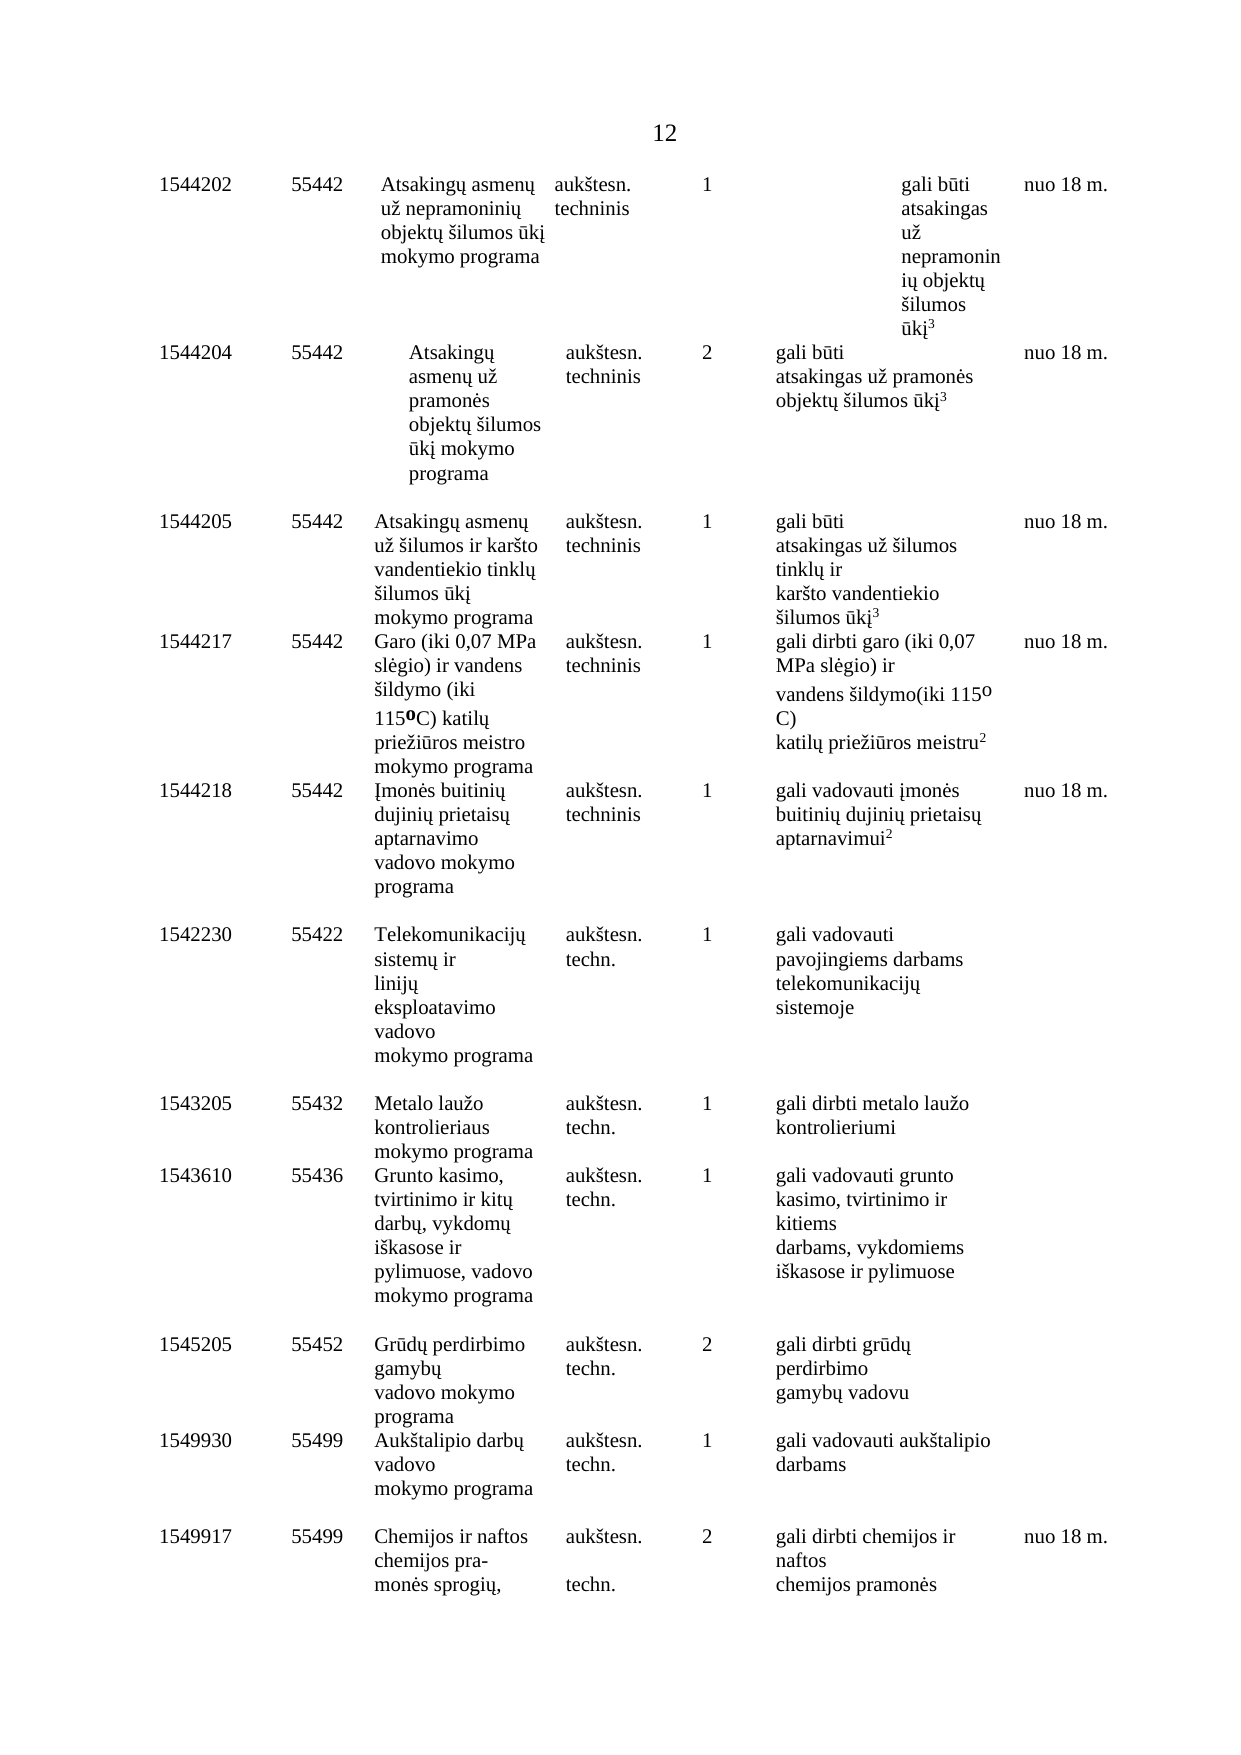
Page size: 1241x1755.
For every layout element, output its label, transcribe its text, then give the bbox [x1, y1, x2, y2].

table_cell [1130, 898, 1196, 922]
table_cell [148, 1308, 280, 1331]
table_cell 1543610 [148, 1163, 280, 1307]
table_cell 1 [691, 778, 764, 898]
table_cell [363, 148, 554, 172]
table_cell [1130, 1091, 1196, 1163]
table_cell [1013, 148, 1130, 172]
table_cell [1013, 923, 1130, 1067]
table_cell [1013, 1308, 1130, 1331]
table_cell [280, 1308, 363, 1331]
table_cell [691, 1308, 764, 1331]
table_cell [1013, 1163, 1130, 1307]
table_cell gali būti atsakingas už pramonės objektų šilumos ūkį3 [764, 340, 1013, 484]
table_cell gali būti atsakingas už nepramoninių objektų šilumos ūkį3 [764, 172, 1013, 340]
table_cell 1544218 [148, 778, 280, 898]
table_cell [1130, 1331, 1196, 1428]
table_cell gali vadovauti pavojingiems darbams telekomunikacijų sistemoje [764, 923, 1013, 1067]
table_cell [764, 1067, 1013, 1091]
table_cell nuo 18 m. [1013, 340, 1130, 484]
table_cell 1 [691, 172, 764, 340]
table_cell [764, 1308, 1013, 1331]
table_cell 55499 [280, 1524, 363, 1572]
table_cell [554, 898, 691, 922]
table_cell [363, 898, 554, 922]
table_cell Įmonės buitinių dujinių prietaisų aptarnavimo vadovo mokymo programa [363, 778, 554, 898]
table_cell [691, 1067, 764, 1091]
table_cell Atsakingų asmenų už pramonės objektų šilumos ūkį mokymo programa [363, 340, 554, 484]
table_cell [148, 148, 280, 172]
table_cell [1013, 1091, 1130, 1163]
table_cell aukštesn. techninis [554, 340, 691, 484]
table_cell 55442 [280, 778, 363, 898]
table_cell 55442 [280, 629, 363, 778]
table_cell gali vadovauti aukštalipio darbams [764, 1428, 1013, 1500]
table_cell Grunto kasimo, tvirtinimo ir kitų darbų, vykdomų iškasose ir pylimuose, vadovo mokymo programa [363, 1163, 554, 1307]
table_cell aukštesn. techninis [554, 172, 691, 340]
table_cell 1544204 [148, 340, 280, 484]
table_cell [691, 1572, 764, 1596]
table_cell aukštesn. techninis [554, 778, 691, 898]
table_cell 55499 [280, 1428, 363, 1500]
table_cell Chemijos ir naftos chemijos pra- [363, 1524, 554, 1572]
table_cell 1 [691, 629, 764, 778]
table_cell [554, 485, 691, 508]
table_cell [280, 1067, 363, 1091]
table_cell gali dirbti grūdų perdirbimo gamybų vadovu [764, 1331, 1013, 1428]
table_cell [1130, 485, 1196, 508]
table_cell Metalo laužo kontrolieriaus mokymo programa [363, 1091, 554, 1163]
table_cell [280, 1500, 363, 1524]
table_cell [764, 148, 888, 172]
table_cell [554, 1500, 691, 1524]
table_cell [1130, 509, 1196, 629]
table_cell [363, 1500, 554, 1524]
table_cell aukštesn. techn. [554, 923, 691, 1067]
table_cell gali dirbti chemijos ir naftos [764, 1524, 1013, 1572]
table_cell [691, 1500, 764, 1524]
table_cell [1130, 629, 1196, 778]
table_cell [1130, 778, 1196, 898]
table_cell 1543205 [148, 1091, 280, 1163]
table_cell [691, 485, 764, 508]
table_cell 55452 [280, 1331, 363, 1428]
table_cell monės sprogių, [363, 1572, 554, 1596]
table_cell 2 [691, 340, 764, 484]
table_cell [1130, 148, 1196, 172]
table_cell 55436 [280, 1163, 363, 1307]
table_cell [1130, 1163, 1196, 1307]
table_cell gali dirbti garo (iki 0,07 MPa slėgio) ir vandens šildymo(iki 115o C) katilų priežiūros meistru2 [764, 629, 1013, 778]
table_cell 1 [691, 923, 764, 1067]
table_cell [280, 148, 363, 172]
table_cell [764, 898, 1013, 922]
table_cell 1542230 [148, 923, 280, 1067]
table_cell [1013, 1331, 1130, 1428]
table_cell [554, 148, 764, 172]
table_cell [280, 485, 363, 508]
table_cell [764, 1500, 1013, 1524]
table_cell [148, 1067, 280, 1091]
table_cell [148, 485, 280, 508]
table_cell [148, 898, 280, 922]
table_cell gali vadovauti grunto kasimo, tvirtinimo ir kitiems darbams, vykdomiems iškasose ir pylimuose [764, 1163, 1013, 1307]
table_cell [889, 148, 1013, 172]
table_cell 1549917 [148, 1524, 280, 1572]
table_cell [1130, 923, 1196, 1067]
table_cell 55442 [280, 340, 363, 484]
table_cell [363, 1067, 554, 1091]
table_cell aukštesn. techn. [554, 1091, 691, 1163]
table_cell nuo 18 m. [1013, 1524, 1130, 1572]
table_cell [1013, 1428, 1130, 1500]
table_cell [691, 898, 764, 922]
table_cell 1545205 [148, 1331, 280, 1428]
table_cell chemijos pramonės [764, 1572, 1013, 1596]
table_cell [363, 1308, 554, 1331]
table_cell 1 [691, 1428, 764, 1500]
table_cell Aukštalipio darbų vadovo mokymo programa [363, 1428, 554, 1500]
table_cell [1130, 340, 1196, 484]
table_cell gali vadovauti įmonės buitinių dujinių prietaisų aptarnavimui2 [764, 778, 1013, 898]
table_cell [1013, 898, 1130, 922]
table_cell 55442 [280, 172, 363, 340]
table_cell Grūdų perdirbimo gamybų vadovo mokymo programa [363, 1331, 554, 1428]
table_cell 2 [691, 1524, 764, 1572]
table_cell 55432 [280, 1091, 363, 1163]
table_cell 1 [691, 1163, 764, 1307]
table_cell [1130, 1524, 1196, 1572]
table_cell nuo 18 m. [1013, 778, 1130, 898]
table_cell aukštesn. techn. [554, 1428, 691, 1500]
table_cell techn. [554, 1572, 691, 1596]
table_cell [1013, 1067, 1130, 1091]
table_cell aukštesn. techn. [554, 1331, 691, 1428]
table_cell Telekomunikacijų sistemų ir linijų eksploatavimo vadovo mokymo programa [363, 923, 554, 1067]
table_cell 55422 [280, 923, 363, 1067]
table_cell 55442 [280, 509, 363, 629]
table_cell [1013, 1572, 1130, 1596]
table_cell 1 [691, 1091, 764, 1163]
table_cell nuo 18 m. [1013, 509, 1130, 629]
table_cell [1013, 485, 1130, 508]
table_cell Atsakingų asmenų už šilumos ir karšto vandentiekio tinklų šilumos ūkį mokymo programa [363, 509, 554, 629]
table_cell [148, 1572, 280, 1596]
table_cell [1130, 1428, 1196, 1500]
table_cell nuo 18 m. [1013, 629, 1130, 778]
table_cell nuo 18 m. [1013, 172, 1130, 340]
table_cell aukštesn. techninis [554, 509, 691, 629]
table_cell [280, 898, 363, 922]
table_cell [1130, 1500, 1196, 1524]
table_cell 1544205 [148, 509, 280, 629]
table_cell gali dirbti metalo laužo kontrolieriumi [764, 1091, 1013, 1163]
table_cell [1130, 172, 1196, 340]
table_cell aukštesn. techn. [554, 1163, 691, 1307]
table_cell 1 [691, 509, 764, 629]
table_cell [148, 1500, 280, 1524]
table_cell 1544217 [148, 629, 280, 778]
table_cell gali būti atsakingas už šilumos tinklų ir karšto vandentiekio šilumos ūkį3 [764, 509, 1013, 629]
table_cell [1013, 1500, 1130, 1524]
table_cell [1130, 1308, 1196, 1331]
table_cell 2 [691, 1331, 764, 1428]
table_cell [1130, 1572, 1196, 1596]
table_cell Atsakingų asmenų už nepramoninių objektų šilumos ūkį mokymo programa [363, 172, 554, 340]
table_cell aukštesn. [554, 1524, 691, 1572]
table_cell 1544202 [148, 172, 280, 340]
table_cell [764, 485, 1013, 508]
table_cell [554, 1308, 691, 1331]
table_cell [363, 485, 554, 508]
table_cell aukštesn. techninis [554, 629, 691, 778]
table_cell [280, 1572, 363, 1596]
table_cell [554, 1067, 691, 1091]
table_cell 1549930 [148, 1428, 280, 1500]
table_cell [1130, 1067, 1196, 1091]
table_cell Garo (iki 0,07 MPa slėgio) ir vandens šildymo (iki 115oC) katilų priežiūros meistro mokymo programa [363, 629, 554, 778]
